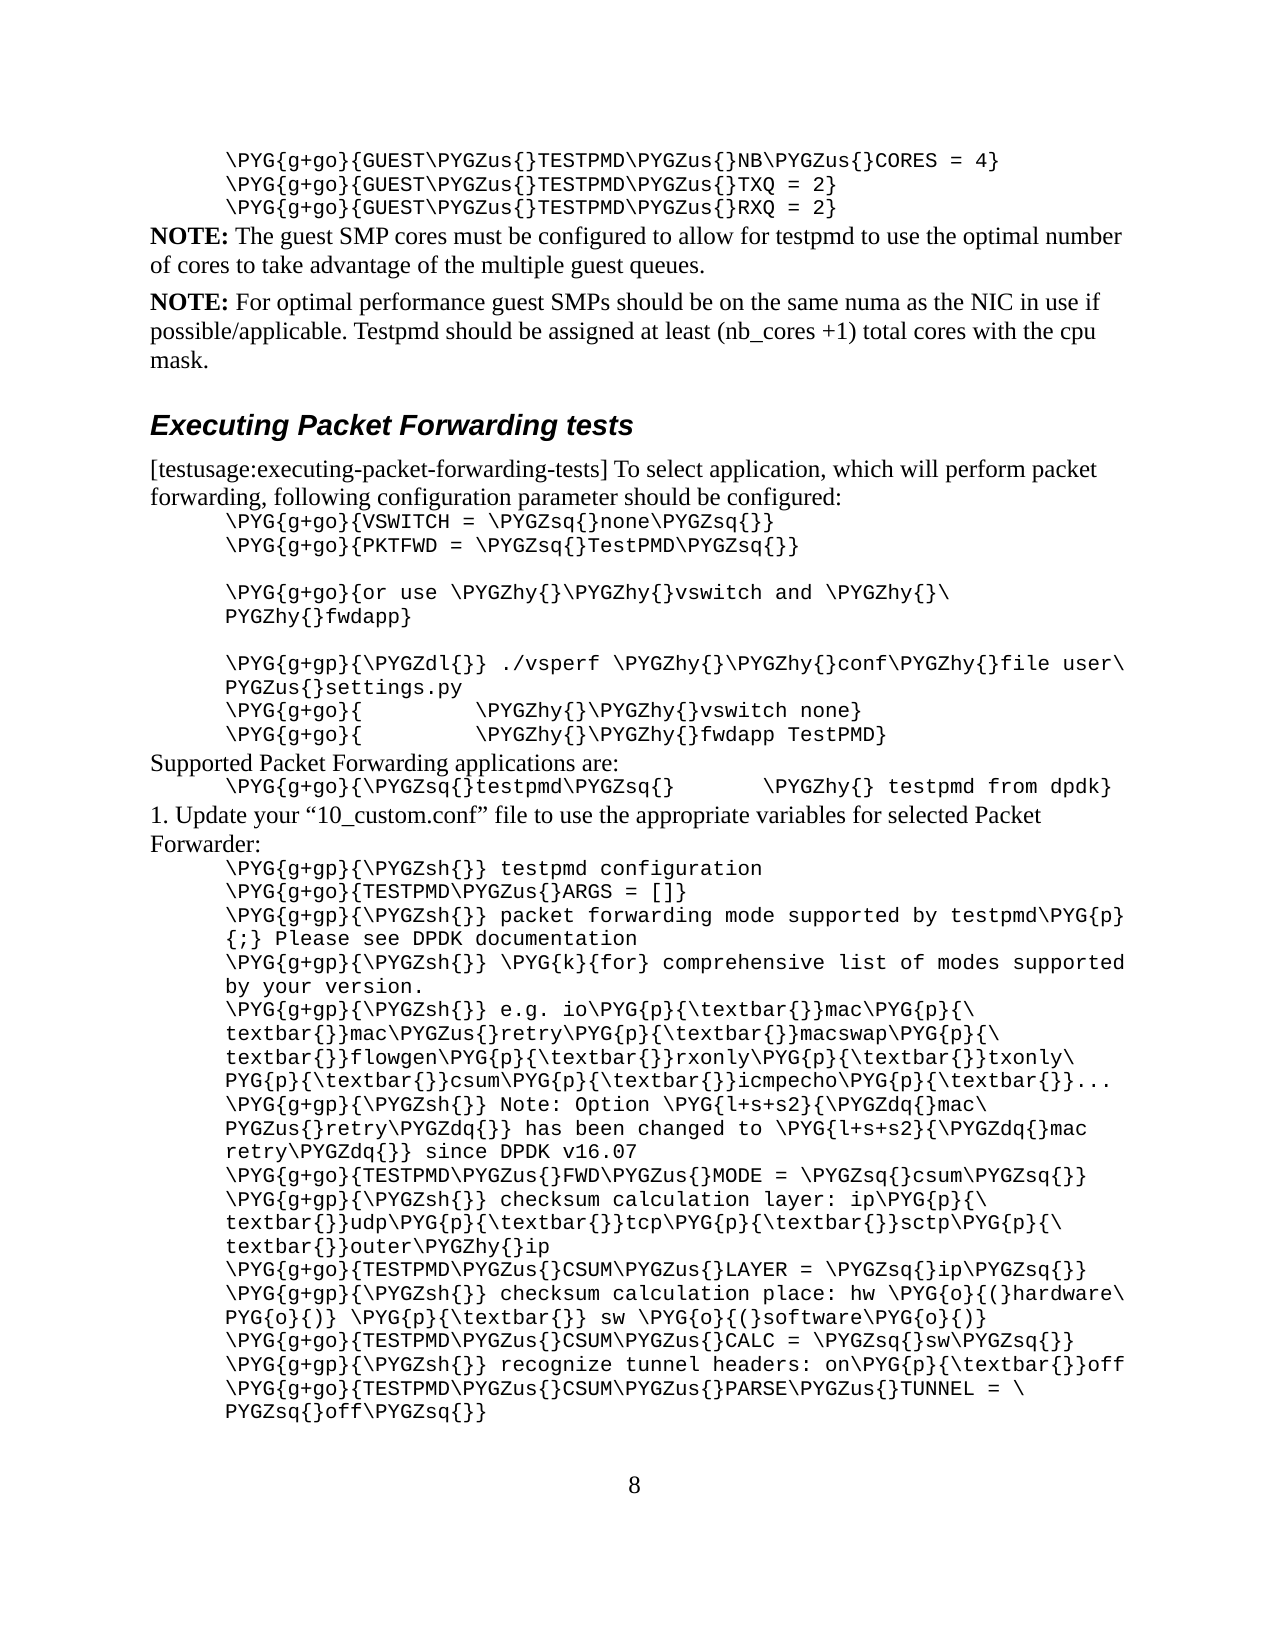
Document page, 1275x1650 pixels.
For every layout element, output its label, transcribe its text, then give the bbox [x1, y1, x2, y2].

text \PYG{g+go}{GUEST\PYGZus{}TESTPMD\PYGZus{}TXQ = 2} [225, 174, 1125, 197]
text \PYG{g+gp}{\PYGZsh{}} recognize tunnel headers: on\PYG{p}{\textbar{}}off [225, 1354, 1125, 1378]
text \PYG{g+go}{TESTPMD\PYGZus{}CSUM\PYGZus{}PARSE\PYGZus{}TUNNEL = \PYGZsq{}off\PYGZsq{}} [225, 1378, 1125, 1425]
text \PYG{g+gp}{\PYGZsh{}} Note: Option \PYG{l+s+s2}{\PYGZdq{}mac\PYGZus{}retry\PYGZdq{}} has been changed to \PYG{l+s+s2}{\PYGZdq{}mac retry\PYGZdq{}} since DPDK v16.07 [225, 1094, 1125, 1165]
text \PYG{g+gp}{\PYGZsh{}} checksum calculation layer: ip\PYG{p}{\textbar{}}udp\PYG{p}{\textbar{}}tcp\PYG{p}{\textbar{}}sctp\PYG{p}{\textbar{}}outer\PYGZhy{}ip [225, 1188, 1125, 1259]
text NOTE: For optimal performance guest SMPs should be on the same numa as the NIC in use if possible/applicable. Testpmd should be assigned at least (nb_cores +1) total cores with the cpu mask. [150, 287, 1125, 374]
text \PYG{g+go}{or use \PYGZhy{}\PYGZhy{}vswitch and \PYGZhy{}\PYGZhy{}fwdapp} [225, 582, 1125, 629]
text \PYG{g+go}{ \PYGZhy{}\PYGZhy{}fwdapp TestPMD} [225, 724, 1125, 748]
text \PYG{g+gp}{\PYGZsh{}} packet forwarding mode supported by testpmd\PYG{p}{;} Please see DPDK documentation [225, 905, 1125, 952]
text 1. Update your “10_custom.conf” file to use the appropriate variables for selected Packet Forwarder: [150, 800, 1125, 857]
text \PYG{g+go}{GUEST\PYGZus{}TESTPMD\PYGZus{}NB\PYGZus{}CORES = 4} [225, 150, 1125, 174]
text \PYG{g+go}{PKTFWD = \PYGZsq{}TestPMD\PYGZsq{}} [225, 535, 1125, 558]
text \PYG{g+gp}{\PYGZsh{}} testpmd configuration [225, 857, 1125, 881]
text \PYG{g+go}{TESTPMD\PYGZus{}CSUM\PYGZus{}CALC = \PYGZsq{}sw\PYGZsq{}} [225, 1330, 1125, 1354]
text \PYG{g+go}{TESTPMD\PYGZus{}CSUM\PYGZus{}LAYER = \PYGZsq{}ip\PYGZsq{}} [225, 1259, 1125, 1283]
text \PYG{g+go}{ \PYGZhy{}\PYGZhy{}vswitch none} [225, 700, 1125, 724]
text \PYG{g+gp}{\PYGZsh{}} checksum calculation place: hw \PYG{o}{(}hardware\PYG{o}{)} \PYG{p}{\textbar{}} sw \PYG{o}{(}software\PYG{o}{)} [225, 1283, 1125, 1330]
text NOTE: The guest SMP cores must be configured to allow for testpmd to use the optimal number of cores to take advantage of the multiple guest queues. [150, 221, 1125, 278]
text \PYG{g+go}{GUEST\PYGZus{}TESTPMD\PYGZus{}RXQ = 2} [225, 197, 1125, 221]
text \PYG{g+go}{\PYGZsq{}testpmd\PYGZsq{} \PYGZhy{} testpmd from dpdk} [225, 776, 1125, 800]
text \PYG{g+gp}{\PYGZdl{}} ./vsperf \PYGZhy{}\PYGZhy{}conf\PYGZhy{}file user\PYGZus{}settings.py [225, 653, 1125, 700]
text \PYG{g+gp}{\PYGZsh{}} e.g. io\PYG{p}{\textbar{}}mac\PYG{p}{\textbar{}}mac\PYGZus{}retry\PYG{p}{\textbar{}}macswap\PYG{p}{\textbar{}}flowgen\PYG{p}{\textbar{}}rxonly\PYG{p}{\textbar{}}txonly\PYG{p}{\textbar{}}csum\PYG{p}{\textbar{}}icmpecho\PYG{p}{\textbar{}}... [225, 999, 1125, 1094]
text \PYG{g+gp}{\PYGZsh{}} \PYG{k}{for} comprehensive list of modes supported by your version. [225, 952, 1125, 999]
text Supported Packet Forwarding applications are: [150, 748, 1125, 776]
text [testusage:executing-packet-forwarding-tests] To select application, which will perform packet forwarding, following configuration parameter should be configured: [150, 454, 1125, 511]
text \PYG{g+go}{TESTPMD\PYGZus{}FWD\PYGZus{}MODE = \PYGZsq{}csum\PYGZsq{}} [225, 1165, 1125, 1188]
text \PYG{g+go}{VSWITCH = \PYGZsq{}none\PYGZsq{}} [225, 511, 1125, 535]
subtitle Executing Packet Forwarding tests [150, 408, 1125, 441]
text \PYG{g+go}{TESTPMD\PYGZus{}ARGS = []} [225, 881, 1125, 905]
